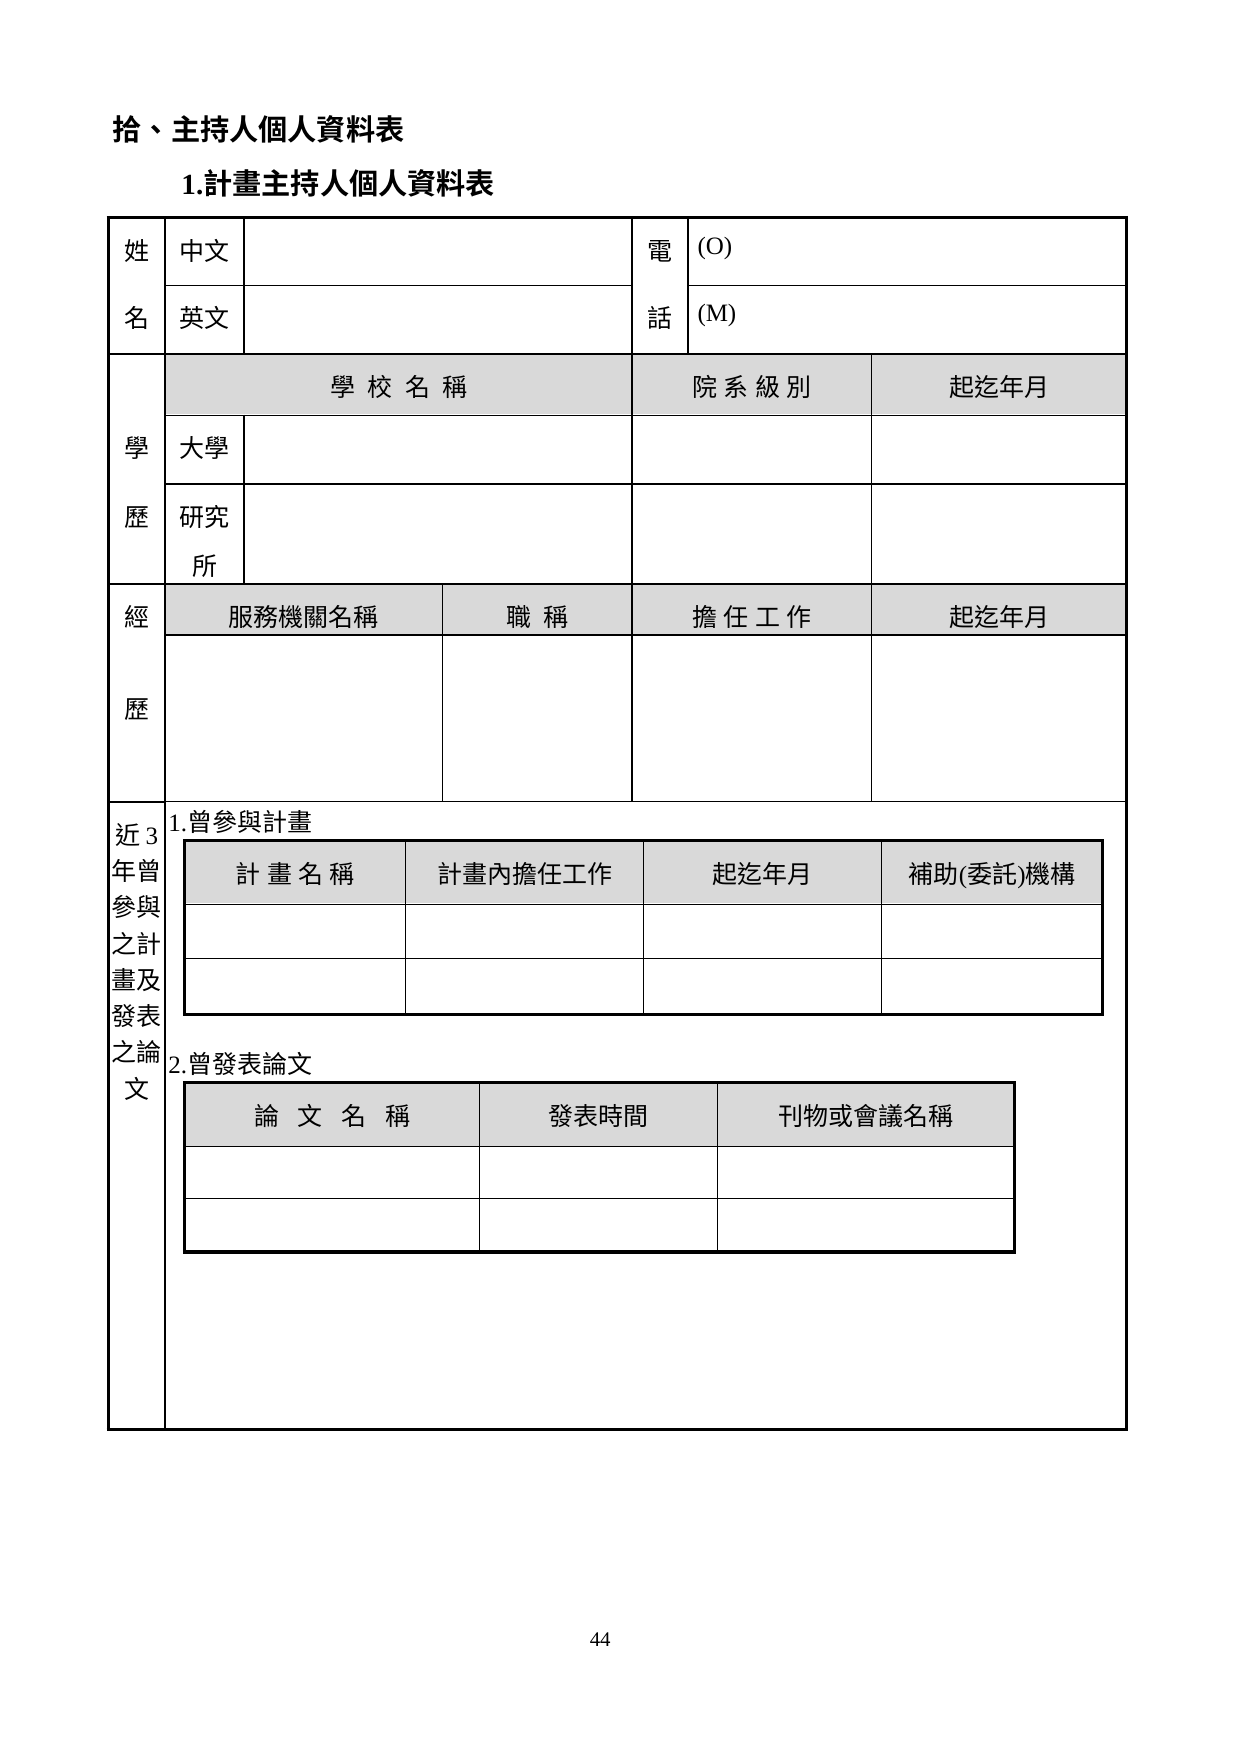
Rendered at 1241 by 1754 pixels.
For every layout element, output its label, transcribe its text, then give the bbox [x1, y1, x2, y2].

table_cell [406, 905, 643, 958]
table_cell 服務機關名稱 [166, 585, 442, 634]
table_cell [480, 1199, 717, 1250]
table_cell 院 系 級 別 [633, 355, 871, 414]
table_cell 歷 [110, 483, 164, 583]
table_cell 1.曾參與計畫 2.曾發表論文 [166, 802, 1125, 1428]
table_cell [872, 416, 1125, 483]
table_cell 職 稱 [443, 585, 631, 634]
table_cell (M) [689, 286, 1125, 353]
table_cell [186, 1199, 479, 1250]
table_cell [110, 355, 164, 414]
table_header 中文 [166, 219, 243, 284]
table_cell [166, 636, 442, 801]
table_cell 英文 [166, 286, 243, 353]
table_cell [718, 1199, 1013, 1250]
table_cell [245, 416, 631, 483]
table_header 電 [633, 219, 687, 284]
table_cell [882, 959, 1101, 1013]
table_cell [245, 485, 631, 583]
table_cell 名 [110, 285, 164, 353]
text 1.計畫主持人個人資料表 [181, 161, 1125, 203]
table_cell [186, 1147, 479, 1198]
table_cell 經 [110, 585, 164, 634]
table_header 論 文 名 稱 [186, 1084, 479, 1146]
table_cell 擔 任 工 作 [633, 585, 871, 634]
table_cell 話 [633, 285, 687, 353]
table_cell 歷 [110, 634, 164, 801]
table_cell 近3年曾參與之計畫及發表之論文 [110, 803, 164, 1428]
table_cell [633, 636, 871, 801]
text 拾、主持人個人資料表 [112, 106, 1125, 148]
table_cell [186, 959, 405, 1013]
table_cell [633, 485, 871, 583]
table_cell [186, 905, 405, 958]
table_header 起迄年月 [644, 842, 881, 903]
table_cell [644, 959, 881, 1013]
table_cell 學 [110, 415, 164, 483]
table_cell [872, 485, 1125, 583]
table_header 姓 [110, 219, 164, 284]
table_header 計 畫 名 稱 [186, 842, 405, 903]
table_cell [633, 416, 871, 483]
table_header 發表時間 [480, 1084, 717, 1146]
table_header 刊物或會議名稱 [718, 1084, 1013, 1146]
table_header [245, 219, 631, 284]
table_cell [443, 636, 631, 801]
table_cell [406, 959, 643, 1013]
table_header 補助(委託)機構 [882, 842, 1101, 903]
table_cell [245, 286, 631, 353]
table_cell 研究 所 [166, 485, 243, 583]
table_cell 起迄年月 [872, 585, 1125, 634]
table_cell [644, 905, 881, 958]
table_cell 起迄年月 [872, 355, 1125, 414]
table_header 計畫內擔任工作 [406, 842, 643, 903]
table_cell [718, 1147, 1013, 1198]
table_cell 學 校 名 稱 [166, 355, 631, 414]
table_header (O) [689, 219, 1125, 284]
table_cell 大學 [166, 416, 243, 483]
table_cell [480, 1147, 717, 1198]
table_cell [882, 905, 1101, 958]
table_cell [872, 636, 1125, 801]
